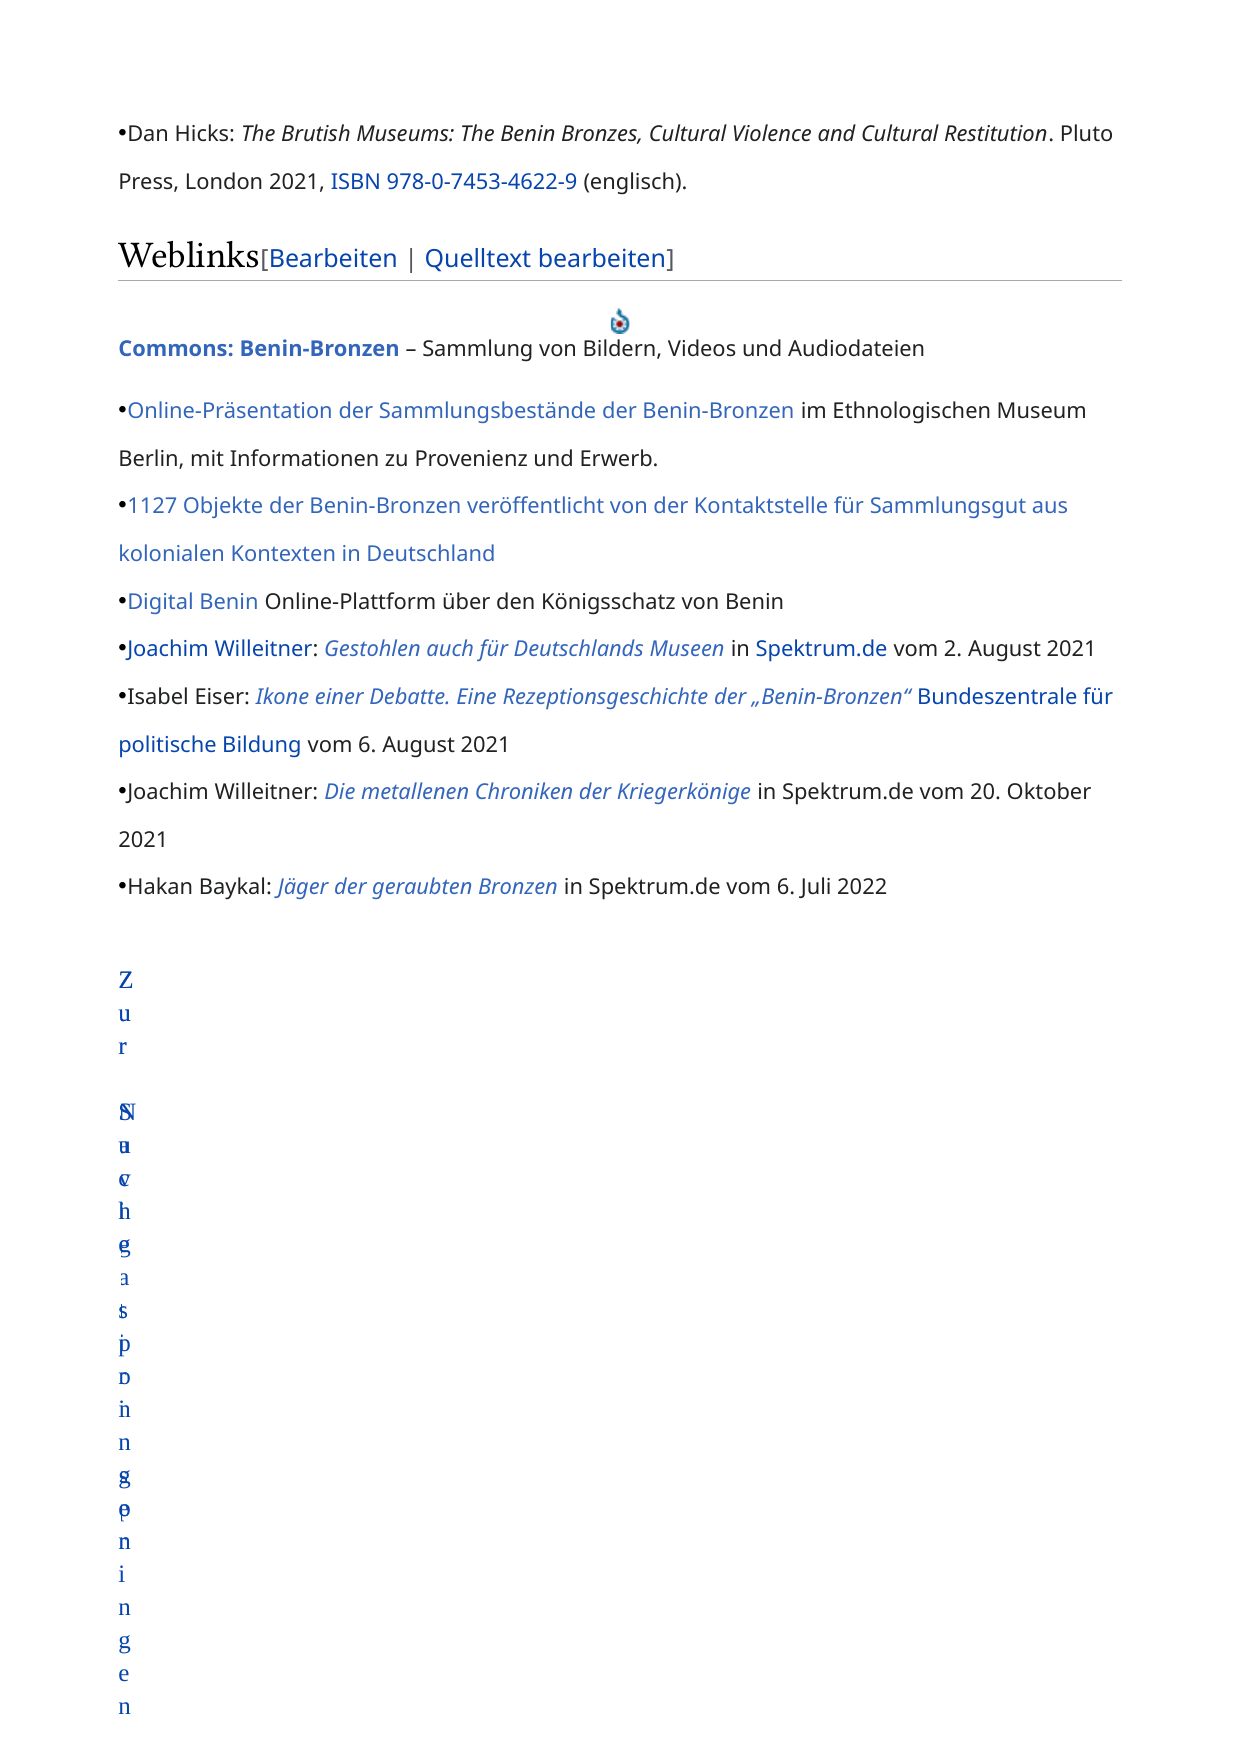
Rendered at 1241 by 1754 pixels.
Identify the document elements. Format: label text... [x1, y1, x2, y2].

subtitle Weblinks[Bearbeiten | Quelltext bearbeiten] [118, 234, 1122, 280]
list Joachim Willeitner: Die metallenen Chroniken der Kriegerkönige in Spektrum.de vom 20. Oktober 2021 [118, 776, 1122, 853]
list Isabel Eiser: Ikone einer Debatte. Eine Rezeptionsgeschichte der „Benin-Bronzen“ Bundeszentrale für politische Bildung vom 6. August 2021 [118, 681, 1122, 758]
list Hakan Baykal: Jäger der geraubten Bronzen in Spektrum.de vom 6. Juli 2022 [118, 871, 1122, 901]
text Commons: Benin-Bronzen – Sammlung von Bildern, Videos und Audiodateien [118, 333, 1122, 363]
list Dan Hicks: The Brutish Museums: The Benin Bronzes, Cultural Violence and Cultural Restitution. Pluto Press, London 2021, ISBN 978-0-7453-4622-9 (englisch). [118, 118, 1122, 196]
list Joachim Willeitner: Gestohlen auch für Deutschlands Museen in Spektrum.de vom 2. August 2021 [118, 633, 1122, 663]
list Digital Benin Online-Plattform über den Königsschatz von Benin [118, 586, 1122, 616]
list Online-Präsentation der Sammlungsbestände der Benin-Bronzen im Ethnologischen Museum Berlin, mit Informationen zu Provenienz und Erwerb. [118, 395, 1122, 473]
picture [610, 308, 630, 334]
list 1127 Objekte der Benin-Bronzen veröffentlicht von der Kontaktstelle für Sammlungsgut aus kolonialen Kontexten in Deutschland [118, 491, 1122, 568]
